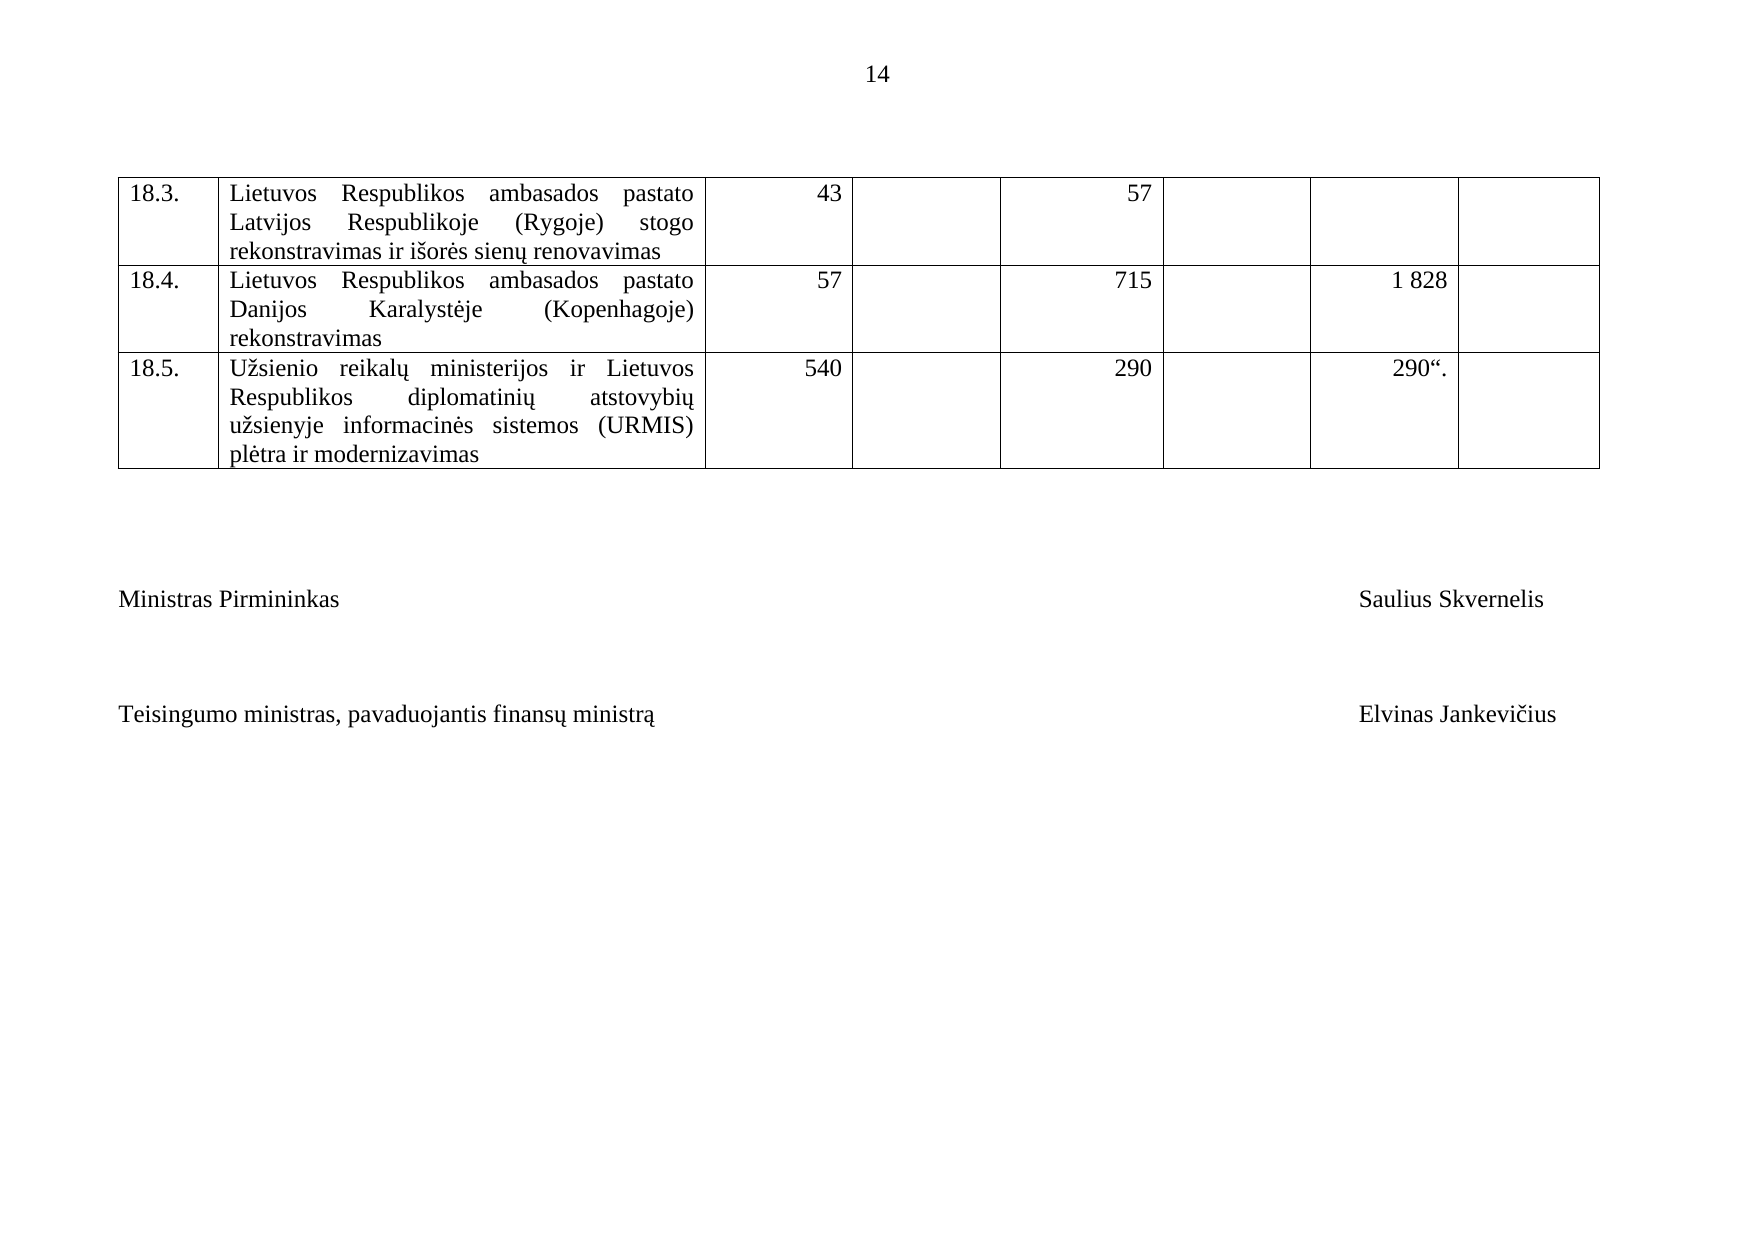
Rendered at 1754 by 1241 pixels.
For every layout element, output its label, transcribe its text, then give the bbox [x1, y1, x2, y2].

table_cell [853, 178, 1000, 264]
table_cell Lietuvos Respublikos ambasados pastato Latvijos Respublikoje (Rygoje) stogo rekonstravimas ir išorės sienų renovavimas [219, 178, 705, 264]
table_cell 1 828 [1311, 266, 1458, 352]
table_cell 290 [1001, 353, 1163, 468]
table_cell 57 [706, 266, 852, 352]
table_cell [1164, 353, 1310, 468]
table_cell Lietuvos Respublikos ambasados pastato Danijos Karalystėje (Kopenhagoje) rekonstravimas [219, 266, 705, 352]
table_cell [853, 266, 1000, 352]
table_cell 290“. [1311, 353, 1458, 468]
table_cell [1459, 178, 1599, 264]
table_cell 715 [1001, 266, 1163, 352]
table_cell [1164, 266, 1310, 352]
table_cell 57 [1001, 178, 1163, 264]
table_cell Užsienio reikalų ministerijos ir Lietuvos Respublikos diplomatinių atstovybių užsienyje informacinės sistemos (URMIS) plėtra ir modernizavimas [219, 353, 705, 468]
table_cell [1459, 266, 1599, 352]
table_cell 18.5. [119, 353, 218, 468]
table_cell [1164, 178, 1310, 264]
table_cell [1311, 178, 1458, 264]
table_cell 43 [706, 178, 852, 264]
table_cell [1459, 353, 1599, 468]
text Ministras Pirmininkas Saulius Skvernelis [118, 584, 1636, 613]
table_cell 18.3. [119, 178, 218, 264]
table_cell 540 [706, 353, 852, 468]
text Teisingumo ministras, pavaduojantis finansų ministrą Elvinas Jankevičius [118, 699, 1636, 728]
table_cell [853, 353, 1000, 468]
table_cell 18.4. [119, 266, 218, 352]
